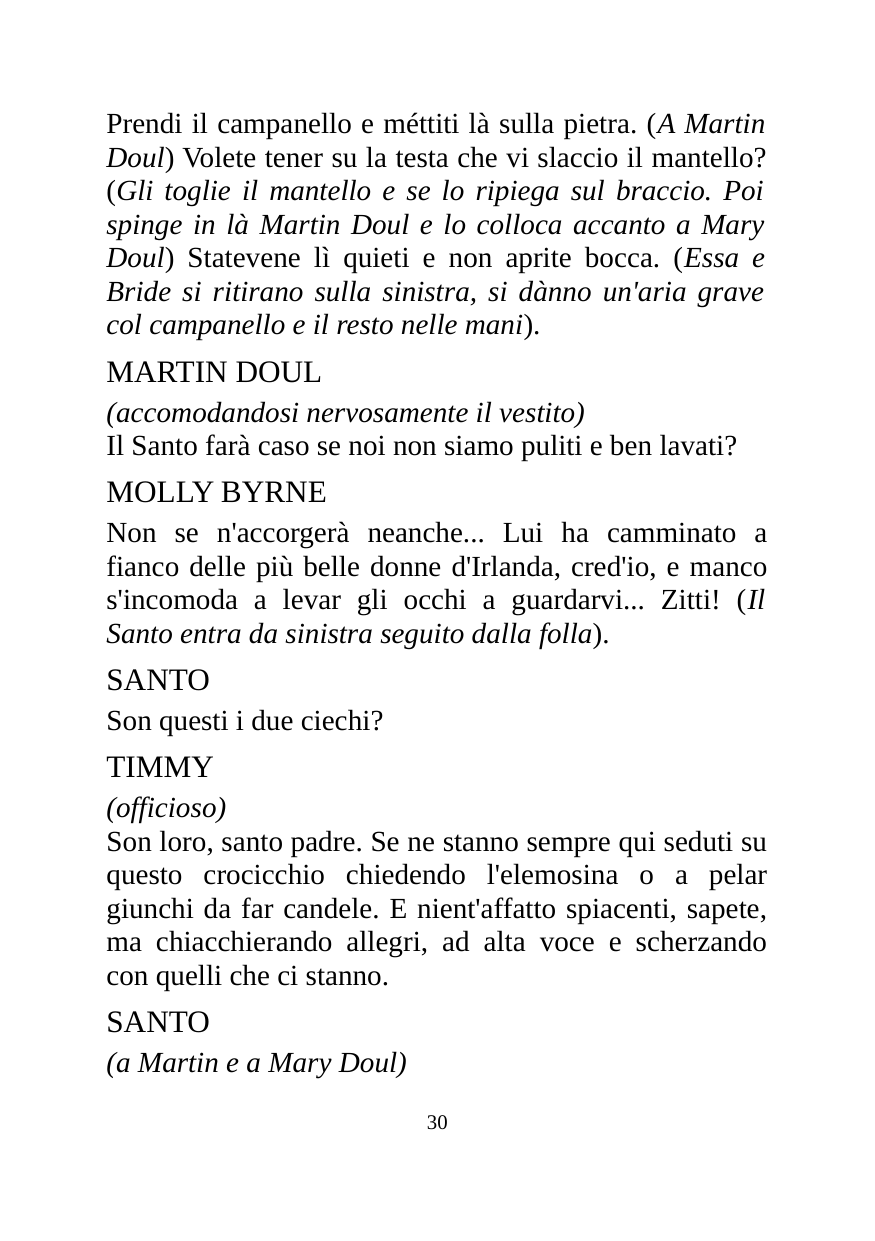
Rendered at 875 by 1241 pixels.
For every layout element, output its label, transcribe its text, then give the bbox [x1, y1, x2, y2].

text Son questi i due ciechi? [106, 703, 768, 737]
text Non se n'accorgerà neanche... Lui ha camminato a fianco delle più belle donne d'Irlanda, cred'io, e manco s'incomoda a levar gli occhi a guardarvi... Zitti! (Il Santo entra da sinistra seguito dalla folla). [106, 515, 768, 649]
text MOLLY BYRNE [106, 473, 768, 509]
text SANTO [106, 661, 768, 697]
text Son loro, santo padre. Se ne stanno sempre qui seduti su questo crocicchio chiedendo l'elemosina o a pelar giunchi da far candele. E nient'affatto spiacenti, sapete, ma chiacchierando allegri, ad alta voce e scherzando con quelli che ci stanno. [106, 824, 768, 992]
text (officioso) [106, 790, 768, 824]
text (a Martin e a Mary Doul) [106, 1045, 768, 1079]
text Il Santo farà caso se noi non siamo puliti e ben lavati? [106, 428, 768, 462]
text Prendi il campanello e méttiti là sulla pietra. (A Martin Doul) Volete tener su la testa che vi slaccio il mantello? (Gli toglie il mantello e se lo ripiega sul braccio. Poi spinge in là Martin Doul e lo colloca accanto a Mary Doul) Statevene lì quieti e non aprite bocca. (Essa e Bride si ritirano sulla sinistra, si dànno un'aria grave col campanello e il resto nelle mani). [106, 106, 768, 341]
text MARTIN DOUL [106, 353, 768, 389]
text SANTO [106, 1003, 768, 1039]
text TIMMY [106, 748, 768, 784]
text (accomodandosi nervosamente il vestito) [106, 395, 768, 428]
